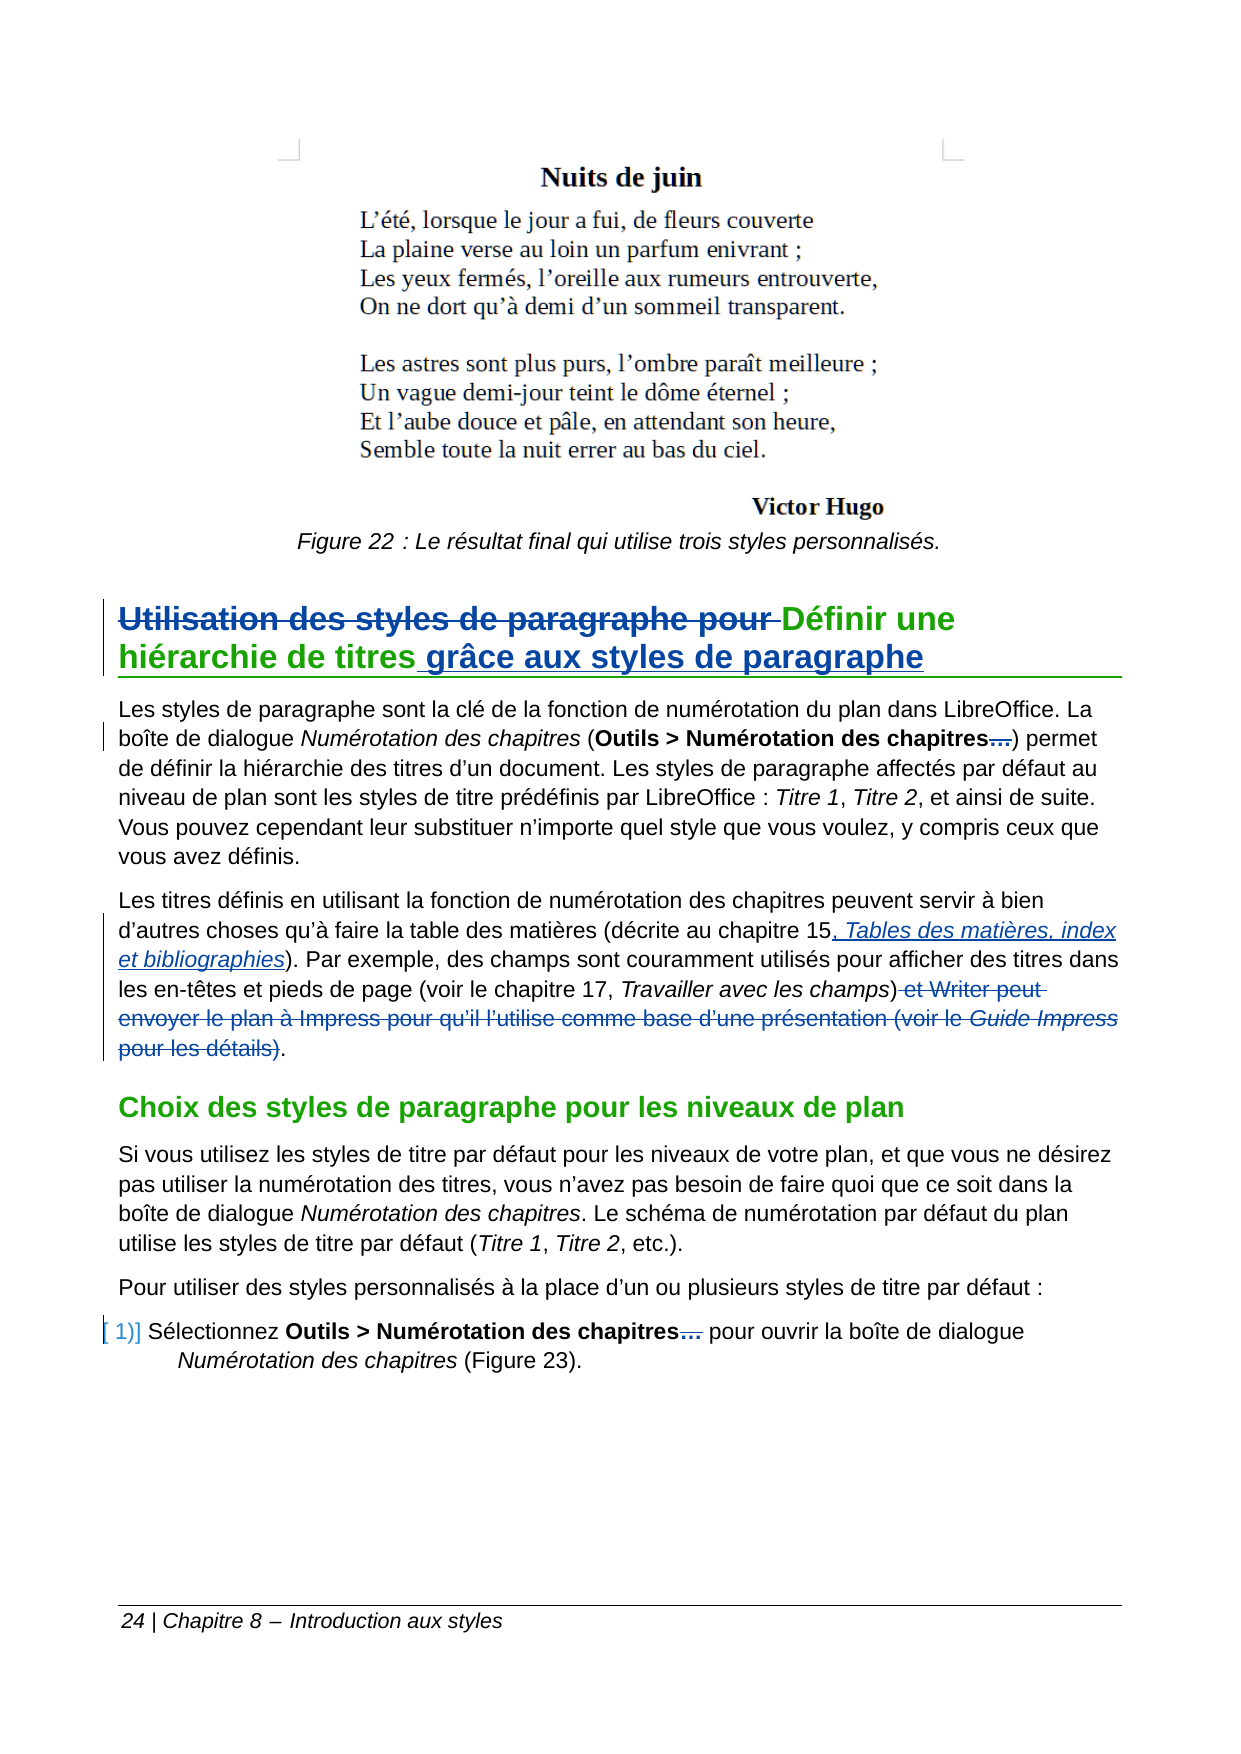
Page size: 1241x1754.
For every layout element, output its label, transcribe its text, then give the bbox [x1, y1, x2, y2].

subtitle Définir une hiérarchie de titres grâce aux styles de paragraphe [118, 599, 1122, 676]
subtitle Choix des styles de paragraphe pour les niveaux de plan [118, 1090, 1122, 1123]
list Sélectionnez Outils > Numérotation des chapitres pour ouvrir la boîte de dialogue Numérotation des chapitres (Figure 23). [148, 1315, 1122, 1374]
text Les styles de paragraphe sont la clé de la fonction de numérotation du plan dans LibreOffice. La boîte de dialogue Numérotation des chapitres (Outils > Numérotation des chapitres) permet de définir la hiérarchie des titres d’un document. Les styles de paragraphe affectés par défaut au niveau de plan sont les styles de titre prédéfinis par LibreOffice : Titre 1, Titre 2, et ainsi de suite. Vous pouvez cependant leur substituer n’importe quel style que vous voulez, y compris ceux que vous avez définis. [118, 692, 1122, 869]
text Figure 22 : Le résultat final qui utilise trois styles personnalisés. [118, 525, 1122, 554]
text Les titres définis en utilisant la fonction de numérotation des chapitres peuvent servir à bien d’autres choses qu’à faire la table des matières (décrite au chapitre 15, Tables des matières, index et bibliographies). Par exemple, des champs sont couramment utilisés pour afficher des titres dans les en-têtes et pieds de page (voir le chapitre 17, Travailler avec les champs). [118, 884, 1122, 1061]
text Si vous utilisez les styles de titre par défaut pour les niveaux de votre plan, et que vous ne désirez pas utiliser la numérotation des titres, vous n’avez pas besoin de faire quoi que ce soit dans la boîte de dialogue Numérotation des chapitres. Le schéma de numérotation par défaut du plan utilise les styles de titre par défaut (Titre 1, Titre 2, etc.). [118, 1138, 1122, 1256]
text Pour utiliser des styles personnalisés à la place d’un ou plusieurs styles de titre par défaut : [118, 1271, 1122, 1300]
picture [181, 118, 1060, 525]
